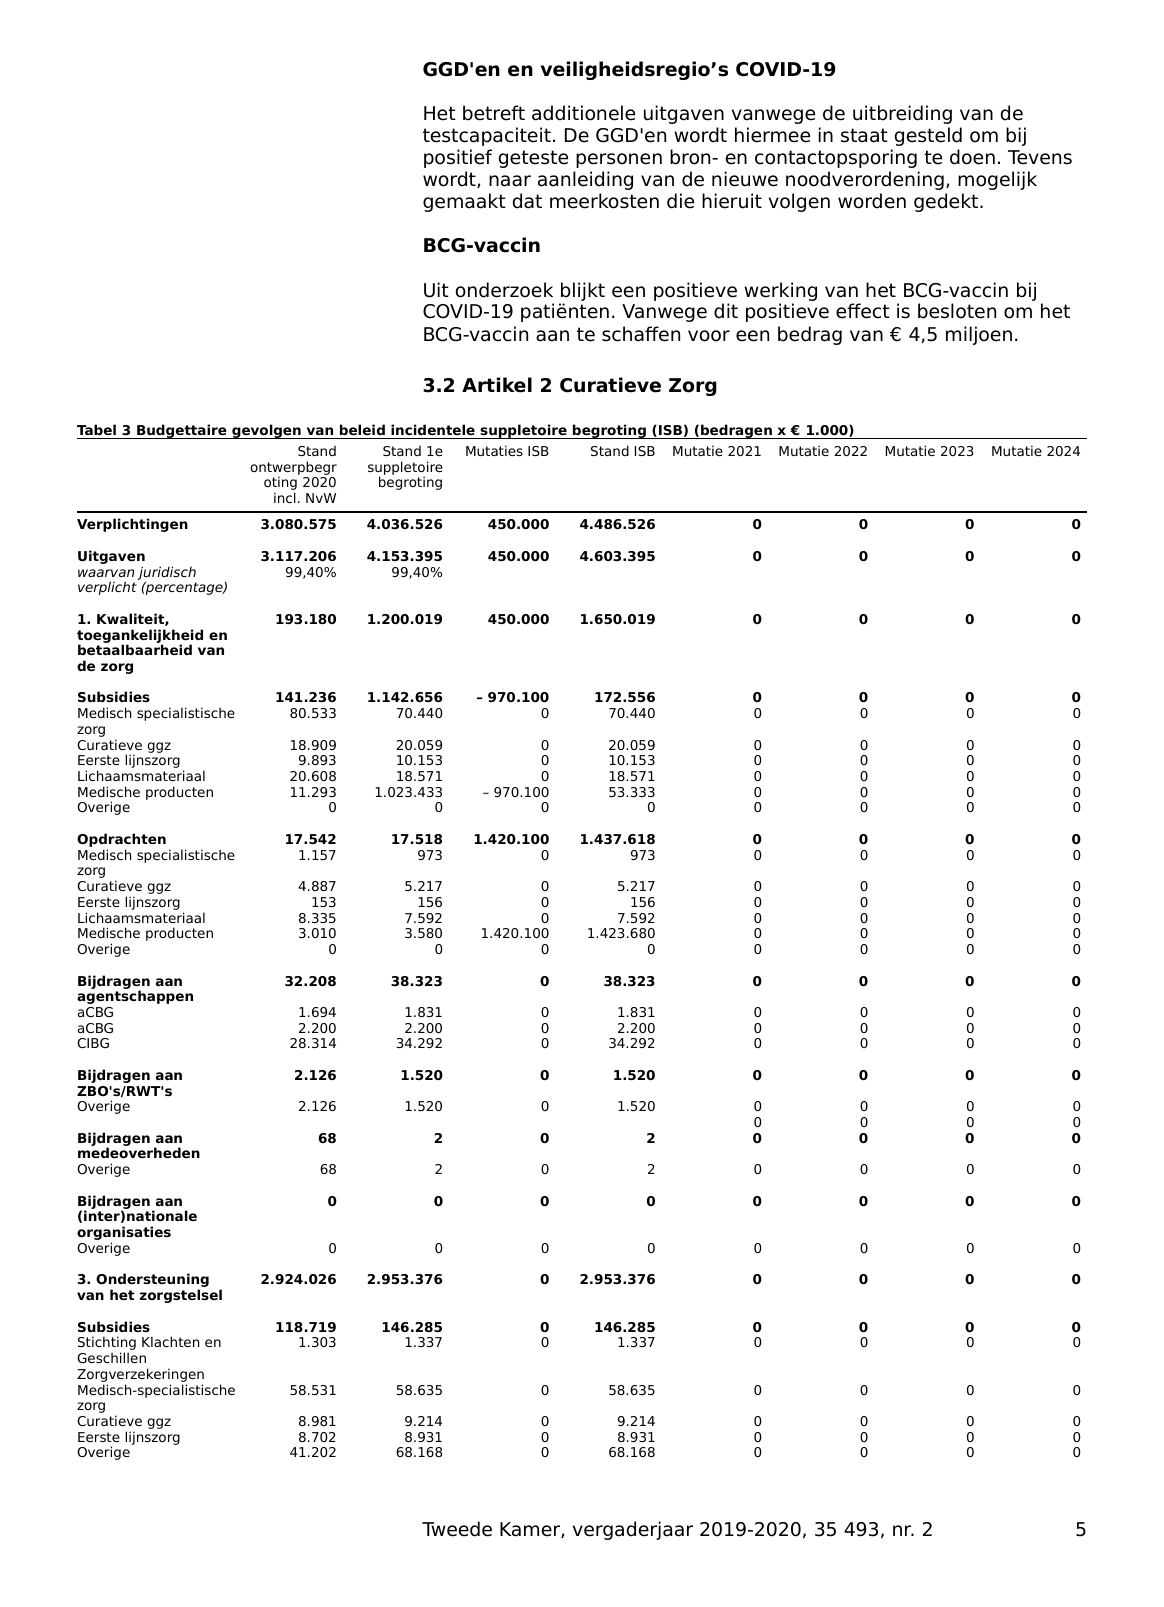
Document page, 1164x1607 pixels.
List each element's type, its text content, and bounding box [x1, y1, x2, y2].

table_cell 0 [874, 612, 980, 674]
table_cell 99,40% [343, 564, 449, 596]
table_cell Stand ISB [555, 439, 661, 511]
table_cell 0 [661, 1021, 768, 1036]
subtitle GGD'en en veiligheidsregio’s COVID-19 [422, 59, 1087, 81]
table_cell 0 [768, 1445, 874, 1461]
table_cell [343, 1052, 449, 1068]
table_cell 172.556 [555, 690, 661, 706]
table_cell 70.440 [343, 706, 449, 737]
table_cell 973 [555, 848, 661, 879]
table_cell 0 [449, 1068, 555, 1099]
table_cell [555, 1256, 661, 1272]
table_cell Mutatie 2021 [661, 439, 768, 511]
table_cell Mutatie 2024 [980, 439, 1087, 511]
table_cell 68 [236, 1131, 342, 1162]
table_cell 18.571 [555, 769, 661, 784]
table_cell 0 [661, 612, 768, 674]
table_cell 2 [555, 1131, 661, 1162]
table_cell 8.931 [555, 1430, 661, 1445]
table_cell [236, 533, 342, 549]
table_cell 1.142.656 [343, 690, 449, 706]
table_cell 9.214 [555, 1414, 661, 1429]
table_cell 0 [980, 785, 1087, 800]
table_cell 0 [768, 910, 874, 926]
table_cell 0 [768, 1115, 874, 1131]
table_cell 9.214 [343, 1414, 449, 1429]
table_cell [236, 675, 342, 690]
table_cell 0 [768, 1241, 874, 1256]
table_cell 0 [449, 973, 555, 1005]
table_cell 0 [661, 1241, 768, 1256]
table_cell 0 [874, 1021, 980, 1036]
table_cell 1.157 [236, 848, 342, 879]
table_cell 10.153 [343, 753, 449, 769]
table_cell 17.518 [343, 832, 449, 847]
table_cell 0 [449, 1005, 555, 1021]
table_cell 0 [980, 942, 1087, 958]
table_cell 0 [661, 738, 768, 753]
table_cell 0 [449, 1131, 555, 1162]
table_cell 0 [980, 848, 1087, 879]
table_cell 3.580 [343, 926, 449, 942]
table_cell [343, 1115, 449, 1131]
table_cell 2.924.026 [236, 1272, 342, 1304]
table_cell [661, 958, 768, 973]
table_cell Stichting Klachten en Geschillen Zorgverzekeringen [77, 1335, 236, 1382]
table_cell 4.153.395 [343, 549, 449, 564]
text Uit onderzoek blijkt een positieve werking van het BCG-vaccin bij COVID-19 patiënten. Vanwege dit positieve effect is besloten om het BCG-vaccin aan te schaffen voor een bedrag van € 4,5 miljoen. [422, 279, 1087, 345]
table_cell 0 [555, 942, 661, 958]
table_cell 0 [980, 973, 1087, 1005]
table_cell [77, 1256, 236, 1272]
table_cell 2.953.376 [555, 1272, 661, 1304]
table_cell 0 [661, 1335, 768, 1382]
table_cell [874, 1178, 980, 1193]
table_cell 7.592 [343, 910, 449, 926]
table_cell – 970.100 [449, 690, 555, 706]
table_cell 0 [874, 973, 980, 1005]
table_cell [449, 596, 555, 612]
table_cell 0 [555, 1241, 661, 1256]
table_cell 0 [449, 910, 555, 926]
table_cell 0 [768, 1099, 874, 1115]
table_cell 70.440 [555, 706, 661, 737]
table_cell 146.285 [555, 1319, 661, 1335]
table_cell 156 [555, 895, 661, 910]
table_cell 68 [236, 1162, 342, 1178]
table_cell 0 [874, 942, 980, 958]
table_cell 3.010 [236, 926, 342, 942]
table_cell 0 [768, 1131, 874, 1162]
table_cell 0 [768, 832, 874, 847]
table_cell 58.635 [343, 1382, 449, 1414]
table_cell [661, 675, 768, 690]
table_cell 0 [874, 910, 980, 926]
table_cell 38.323 [555, 973, 661, 1005]
table_cell 118.719 [236, 1319, 342, 1335]
table_cell Medisch-specialistische zorg [77, 1382, 236, 1414]
table_cell 0 [661, 549, 768, 564]
table_cell 2 [343, 1131, 449, 1162]
table_cell [449, 1304, 555, 1319]
table_cell [236, 1052, 342, 1068]
table_cell 0 [980, 1036, 1087, 1052]
table_cell Overige [77, 1241, 236, 1256]
table_cell 0 [874, 769, 980, 784]
table_cell 0 [768, 785, 874, 800]
table_cell 0 [343, 1194, 449, 1241]
table_cell 0 [768, 1430, 874, 1445]
table_cell Verplichtingen [77, 513, 236, 533]
table_cell 0 [449, 1335, 555, 1382]
table_cell 0 [449, 1445, 555, 1461]
table_cell [980, 675, 1087, 690]
table_cell 0 [661, 706, 768, 737]
table_cell 58.635 [555, 1382, 661, 1414]
table_cell 0 [661, 1445, 768, 1461]
table_cell 0 [449, 1099, 555, 1115]
text Het betreft additionele uitgaven vanwege de uitbreiding van de testcapaciteit. De GGD'en wordt hiermee in staat gesteld om bij positief geteste personen bron- en contactopsporing te doen. Tevens wordt, naar aanleiding van de nieuwe noodverordening, mogelijk gemaakt dat meerkosten die hieruit volgen worden gedekt. [422, 103, 1087, 213]
table_cell 0 [343, 942, 449, 958]
table_cell Opdrachten [77, 832, 236, 847]
table_cell 0 [661, 973, 768, 1005]
table_cell 1. Kwaliteit, toegankelijkheid en betaalbaarheid van de zorg [77, 612, 236, 674]
table_cell 20.608 [236, 769, 342, 784]
table_cell Overige [77, 1445, 236, 1461]
table_cell 0 [661, 1414, 768, 1429]
table_cell 0 [980, 753, 1087, 769]
table_cell 1.337 [555, 1335, 661, 1382]
table_cell [874, 816, 980, 832]
table_cell 1.694 [236, 1005, 342, 1021]
table_cell CIBG [77, 1036, 236, 1052]
table_cell [980, 1304, 1087, 1319]
table_cell 0 [980, 769, 1087, 784]
table_cell [768, 564, 874, 596]
table_cell 0 [661, 879, 768, 895]
table_cell 0 [449, 895, 555, 910]
table_cell 3.080.575 [236, 513, 342, 533]
table_cell [449, 816, 555, 832]
table_cell Eerste lijnszorg [77, 1430, 236, 1445]
table_cell 0 [343, 1241, 449, 1256]
table_cell [343, 816, 449, 832]
table_cell [768, 1256, 874, 1272]
table_cell 8.981 [236, 1414, 342, 1429]
table_cell [874, 1052, 980, 1068]
table_cell 2.126 [236, 1068, 342, 1099]
table_cell 0 [661, 769, 768, 784]
table_cell [77, 596, 236, 612]
table_cell 0 [874, 1099, 980, 1115]
table_cell [768, 1178, 874, 1193]
table_cell [661, 1304, 768, 1319]
table_cell 0 [768, 1036, 874, 1052]
table_cell 0 [980, 895, 1087, 910]
table_cell Medische producten [77, 785, 236, 800]
table_cell [555, 533, 661, 549]
table_cell [449, 564, 555, 596]
subtitle 3.2 Artikel 2 Curatieve Zorg [422, 375, 1087, 397]
table_cell [768, 533, 874, 549]
table_cell 0 [874, 800, 980, 816]
table_cell 4.036.526 [343, 513, 449, 533]
table_cell 0 [768, 513, 874, 533]
table_cell [449, 1256, 555, 1272]
table_cell 99,40% [236, 564, 342, 596]
table_cell 0 [980, 738, 1087, 753]
table_cell 0 [980, 1430, 1087, 1445]
table_cell 1.023.433 [343, 785, 449, 800]
table_cell 1.437.618 [555, 832, 661, 847]
table_cell [768, 1052, 874, 1068]
table_cell [555, 596, 661, 612]
table_cell 0 [768, 1319, 874, 1335]
table_cell 0 [874, 848, 980, 879]
table_cell 0 [874, 785, 980, 800]
table_cell 0 [874, 1241, 980, 1256]
table_cell 141.236 [236, 690, 342, 706]
table_cell [449, 1178, 555, 1193]
table_cell 0 [449, 1021, 555, 1036]
table_cell 0 [980, 1162, 1087, 1178]
table_cell 0 [449, 1414, 555, 1429]
table_cell 1.303 [236, 1335, 342, 1382]
table_cell [768, 1304, 874, 1319]
table_cell 2 [343, 1162, 449, 1178]
table_cell 5.217 [555, 879, 661, 895]
table_cell [236, 1178, 342, 1193]
table_cell Overige [77, 1162, 236, 1178]
table_cell 0 [768, 612, 874, 674]
table_cell 0 [768, 690, 874, 706]
table_cell 5.217 [343, 879, 449, 895]
table_cell 450.000 [449, 549, 555, 564]
table_cell Mutatie 2022 [768, 439, 874, 511]
table_cell 0 [661, 1162, 768, 1178]
table_cell 0 [874, 1115, 980, 1131]
table_cell [449, 1115, 555, 1131]
table_cell 0 [449, 879, 555, 895]
table_cell 1.420.100 [449, 832, 555, 847]
table_cell 0 [449, 1382, 555, 1414]
table_cell 0 [555, 800, 661, 816]
table_cell 0 [661, 1115, 768, 1131]
table_cell 32.208 [236, 973, 342, 1005]
table_cell 0 [449, 706, 555, 737]
table_cell [980, 596, 1087, 612]
table_cell Bijdragen aan ZBO's/RWT's [77, 1068, 236, 1099]
table_cell [555, 1052, 661, 1068]
table_cell Subsidies [77, 690, 236, 706]
table_cell Medisch specialistische zorg [77, 706, 236, 737]
table_cell 0 [980, 926, 1087, 942]
table_cell 8.335 [236, 910, 342, 926]
table_cell [77, 1178, 236, 1193]
table_cell [980, 1256, 1087, 1272]
table_cell 0 [874, 1445, 980, 1461]
table_cell 0 [768, 1068, 874, 1099]
table_cell [343, 596, 449, 612]
table_cell 0 [236, 1194, 342, 1241]
table_cell 0 [555, 1194, 661, 1241]
table_cell 3.117.206 [236, 549, 342, 564]
table_cell 0 [661, 1005, 768, 1021]
table_cell 1.520 [343, 1068, 449, 1099]
table_cell 146.285 [343, 1319, 449, 1335]
table_cell 0 [874, 1162, 980, 1178]
table_cell 0 [874, 1272, 980, 1304]
table_cell Mutatie 2023 [874, 439, 980, 511]
table_cell 0 [874, 690, 980, 706]
table_cell 0 [980, 1445, 1087, 1461]
table_cell 53.333 [555, 785, 661, 800]
table_cell 0 [980, 1414, 1087, 1429]
table_cell 0 [874, 1131, 980, 1162]
table_cell 0 [980, 1241, 1087, 1256]
table_cell 0 [661, 1036, 768, 1052]
table_cell 0 [236, 942, 342, 958]
table_cell 2 [555, 1162, 661, 1178]
table_cell [874, 675, 980, 690]
table_cell 0 [661, 1068, 768, 1099]
table_cell [661, 596, 768, 612]
table_cell Bijdragen aan medeoverheden [77, 1131, 236, 1162]
table_cell [874, 533, 980, 549]
table_cell 0 [874, 926, 980, 942]
table_cell 0 [449, 1194, 555, 1241]
table_cell 1.831 [343, 1005, 449, 1021]
table_cell Stand 1e suppletoire begroting [343, 439, 449, 511]
table_cell 4.603.395 [555, 549, 661, 564]
table_cell 0 [449, 1430, 555, 1445]
table_cell Curatieve ggz [77, 738, 236, 753]
table_cell Mutaties ISB [449, 439, 555, 511]
table_cell 0 [768, 1382, 874, 1414]
table_cell [768, 596, 874, 612]
table_cell 0 [661, 800, 768, 816]
table_cell 153 [236, 895, 342, 910]
table_cell [661, 564, 768, 596]
table_cell [236, 958, 342, 973]
table_cell [768, 958, 874, 973]
table_cell [77, 675, 236, 690]
table_cell [768, 816, 874, 832]
table_cell 0 [980, 513, 1087, 533]
table_cell 0 [661, 1272, 768, 1304]
table_cell 0 [768, 848, 874, 879]
table_cell 0 [449, 769, 555, 784]
table_cell 450.000 [449, 513, 555, 533]
table_cell Bijdragen aan agentschappen [77, 973, 236, 1005]
table_cell [980, 816, 1087, 832]
table_cell 0 [661, 926, 768, 942]
table_cell 0 [661, 1382, 768, 1414]
table_cell – 970.100 [449, 785, 555, 800]
table_cell 1.337 [343, 1335, 449, 1382]
table_cell Overige [77, 1099, 236, 1115]
table_cell Eerste lijnszorg [77, 895, 236, 910]
table_cell 0 [768, 769, 874, 784]
table_cell 0 [768, 926, 874, 942]
table_cell 0 [768, 1005, 874, 1021]
table_cell 0 [661, 785, 768, 800]
table_cell Medische producten [77, 926, 236, 942]
table_cell 0 [661, 1099, 768, 1115]
table_cell 0 [768, 753, 874, 769]
table_cell [980, 564, 1087, 596]
table_cell 0 [449, 1036, 555, 1052]
table_cell [343, 958, 449, 973]
table_cell 0 [874, 513, 980, 533]
table_cell 41.202 [236, 1445, 342, 1461]
table_cell 8.931 [343, 1430, 449, 1445]
table_cell 0 [449, 1272, 555, 1304]
table_cell 0 [768, 1272, 874, 1304]
table_cell 28.314 [236, 1036, 342, 1052]
table_cell [236, 1304, 342, 1319]
table_cell 0 [980, 706, 1087, 737]
table_cell 0 [980, 1382, 1087, 1414]
table_cell 0 [768, 942, 874, 958]
table_cell 17.542 [236, 832, 342, 847]
table_cell 18.909 [236, 738, 342, 753]
table_cell [236, 596, 342, 612]
table_cell [555, 816, 661, 832]
table_cell Lichaamsmateriaal [77, 769, 236, 784]
table_cell 973 [343, 848, 449, 879]
table_cell 0 [768, 1194, 874, 1241]
table_cell waarvan juridisch verplicht (percentage) [77, 564, 236, 596]
table_cell 0 [768, 549, 874, 564]
table_cell 0 [661, 690, 768, 706]
table_cell [77, 958, 236, 973]
table_cell 0 [874, 1382, 980, 1414]
table_cell [555, 564, 661, 596]
table_cell [874, 1256, 980, 1272]
table_cell 0 [874, 1319, 980, 1335]
table_cell [77, 533, 236, 549]
table_cell 0 [874, 1068, 980, 1099]
table_cell 0 [874, 895, 980, 910]
table_cell [555, 1115, 661, 1131]
table_cell 1.420.100 [449, 926, 555, 942]
table_cell [555, 958, 661, 973]
table_cell Uitgaven [77, 549, 236, 564]
table_cell [980, 533, 1087, 549]
table_cell 0 [449, 1241, 555, 1256]
table_cell [768, 675, 874, 690]
table_cell 18.571 [343, 769, 449, 784]
table_cell [77, 439, 236, 511]
table_cell 156 [343, 895, 449, 910]
table_cell [661, 1256, 768, 1272]
table_cell 0 [874, 1335, 980, 1382]
table_header Tabel 3 Budgettaire gevolgen van beleid incidentele suppletoire begroting (ISB) (bedragen x € 1.000) [77, 423, 1087, 438]
table_cell [555, 1304, 661, 1319]
table_cell 0 [449, 800, 555, 816]
table_cell 0 [768, 800, 874, 816]
table_cell 10.153 [555, 753, 661, 769]
table_cell 2.200 [343, 1021, 449, 1036]
table_cell 3. Ondersteuning van het zorgstelsel [77, 1272, 236, 1304]
table_cell [236, 816, 342, 832]
table_cell 0 [874, 549, 980, 564]
table_cell 0 [874, 1194, 980, 1241]
table_cell 0 [768, 879, 874, 895]
table_cell 34.292 [343, 1036, 449, 1052]
table_cell [874, 564, 980, 596]
table_cell 0 [980, 1099, 1087, 1115]
table_cell 0 [768, 973, 874, 1005]
table_cell 0 [661, 753, 768, 769]
table_cell 0 [768, 1162, 874, 1178]
table_cell [449, 958, 555, 973]
table_cell 0 [980, 879, 1087, 895]
table_cell 34.292 [555, 1036, 661, 1052]
table_cell 0 [980, 1005, 1087, 1021]
table_cell 0 [449, 753, 555, 769]
table_cell 1.423.680 [555, 926, 661, 942]
table_cell 0 [980, 1115, 1087, 1131]
table_cell Curatieve ggz [77, 879, 236, 895]
table_cell 1.520 [343, 1099, 449, 1115]
table_cell 0 [980, 549, 1087, 564]
table_cell 0 [661, 910, 768, 926]
table_cell 0 [236, 800, 342, 816]
table_cell 38.323 [343, 973, 449, 1005]
table_cell 0 [449, 848, 555, 879]
table_cell [449, 533, 555, 549]
table_cell 20.059 [343, 738, 449, 753]
table_cell 0 [236, 1241, 342, 1256]
table_cell 0 [874, 879, 980, 895]
table_cell 0 [980, 1272, 1087, 1304]
table_cell Stand ontwerpbegroting 2020 incl. NvW [236, 439, 342, 511]
table_cell 0 [661, 848, 768, 879]
table_cell 20.059 [555, 738, 661, 753]
table_cell 2.126 [236, 1099, 342, 1115]
subtitle BCG-vaccin [422, 235, 1087, 257]
table_cell 0 [980, 910, 1087, 926]
table_cell Eerste lijnszorg [77, 753, 236, 769]
table_cell 68.168 [343, 1445, 449, 1461]
table_cell 80.533 [236, 706, 342, 737]
table_cell 0 [449, 1162, 555, 1178]
table_cell aCBG [77, 1005, 236, 1021]
table_cell [555, 675, 661, 690]
table_cell 0 [874, 706, 980, 737]
table_cell Lichaamsmateriaal [77, 910, 236, 926]
table_cell 0 [661, 1319, 768, 1335]
table_cell [980, 1052, 1087, 1068]
table_cell 0 [980, 1068, 1087, 1099]
table_cell 2.953.376 [343, 1272, 449, 1304]
table_cell 2.200 [555, 1021, 661, 1036]
table_cell [449, 675, 555, 690]
table_cell 0 [661, 942, 768, 958]
table_cell [77, 1052, 236, 1068]
table_cell 0 [768, 1021, 874, 1036]
table_cell [874, 1304, 980, 1319]
table_cell 0 [768, 1414, 874, 1429]
table_cell 0 [874, 1430, 980, 1445]
table_cell 0 [874, 738, 980, 753]
table_cell [874, 958, 980, 973]
table_cell 0 [980, 1335, 1087, 1382]
table_cell 0 [980, 1021, 1087, 1036]
table_cell Overige [77, 942, 236, 958]
table_cell [661, 816, 768, 832]
table_cell 0 [980, 1131, 1087, 1162]
table_cell 0 [768, 1335, 874, 1382]
table_cell 0 [661, 1194, 768, 1241]
table_cell [555, 1178, 661, 1193]
table_cell [343, 533, 449, 549]
table_cell 0 [449, 738, 555, 753]
table_cell [343, 1256, 449, 1272]
table_cell [236, 1256, 342, 1272]
table_cell 0 [768, 895, 874, 910]
table_cell 0 [768, 738, 874, 753]
table_cell [980, 958, 1087, 973]
table_cell 0 [343, 800, 449, 816]
table_cell [661, 1178, 768, 1193]
table_cell 1.520 [555, 1099, 661, 1115]
table_cell 0 [449, 1319, 555, 1335]
table_cell [77, 1304, 236, 1319]
table_cell 0 [874, 832, 980, 847]
table_cell 0 [768, 706, 874, 737]
table_cell 0 [449, 942, 555, 958]
table_cell 0 [661, 832, 768, 847]
table_cell 0 [874, 753, 980, 769]
table_cell [77, 816, 236, 832]
table_cell 1.200.019 [343, 612, 449, 674]
table_cell [236, 1115, 342, 1131]
table_cell [343, 675, 449, 690]
table_cell 0 [661, 1131, 768, 1162]
table_cell 450.000 [449, 612, 555, 674]
table_cell Overige [77, 800, 236, 816]
table_cell Subsidies [77, 1319, 236, 1335]
table_cell 8.702 [236, 1430, 342, 1445]
table_cell 0 [661, 895, 768, 910]
table_cell Medisch specialistische zorg [77, 848, 236, 879]
table_cell 1.831 [555, 1005, 661, 1021]
table_cell 0 [980, 800, 1087, 816]
table_cell [980, 1178, 1087, 1193]
table_cell 0 [874, 1036, 980, 1052]
table_cell [874, 596, 980, 612]
table_cell 0 [980, 1319, 1087, 1335]
table_cell 0 [980, 832, 1087, 847]
table_cell 4.486.526 [555, 513, 661, 533]
table_cell 0 [874, 1414, 980, 1429]
table_cell 7.592 [555, 910, 661, 926]
table_cell [343, 1178, 449, 1193]
table_cell 0 [980, 612, 1087, 674]
table_cell 0 [661, 513, 768, 533]
table_cell aCBG [77, 1021, 236, 1036]
table_cell [449, 1052, 555, 1068]
table_cell 0 [980, 1194, 1087, 1241]
table_cell 193.180 [236, 612, 342, 674]
table_cell 1.650.019 [555, 612, 661, 674]
table_cell [661, 1052, 768, 1068]
table_cell 0 [874, 1005, 980, 1021]
table_cell 68.168 [555, 1445, 661, 1461]
table_cell 1.520 [555, 1068, 661, 1099]
table_cell 58.531 [236, 1382, 342, 1414]
table_cell 0 [980, 690, 1087, 706]
table_cell [661, 533, 768, 549]
table_cell 4.887 [236, 879, 342, 895]
table_cell 2.200 [236, 1021, 342, 1036]
table_cell 11.293 [236, 785, 342, 800]
table_cell Curatieve ggz [77, 1414, 236, 1429]
table_cell 0 [661, 1430, 768, 1445]
table_cell [343, 1304, 449, 1319]
table_cell Bijdragen aan (inter)nationale organisaties [77, 1194, 236, 1241]
table_cell [77, 1115, 236, 1131]
table_cell 9.893 [236, 753, 342, 769]
